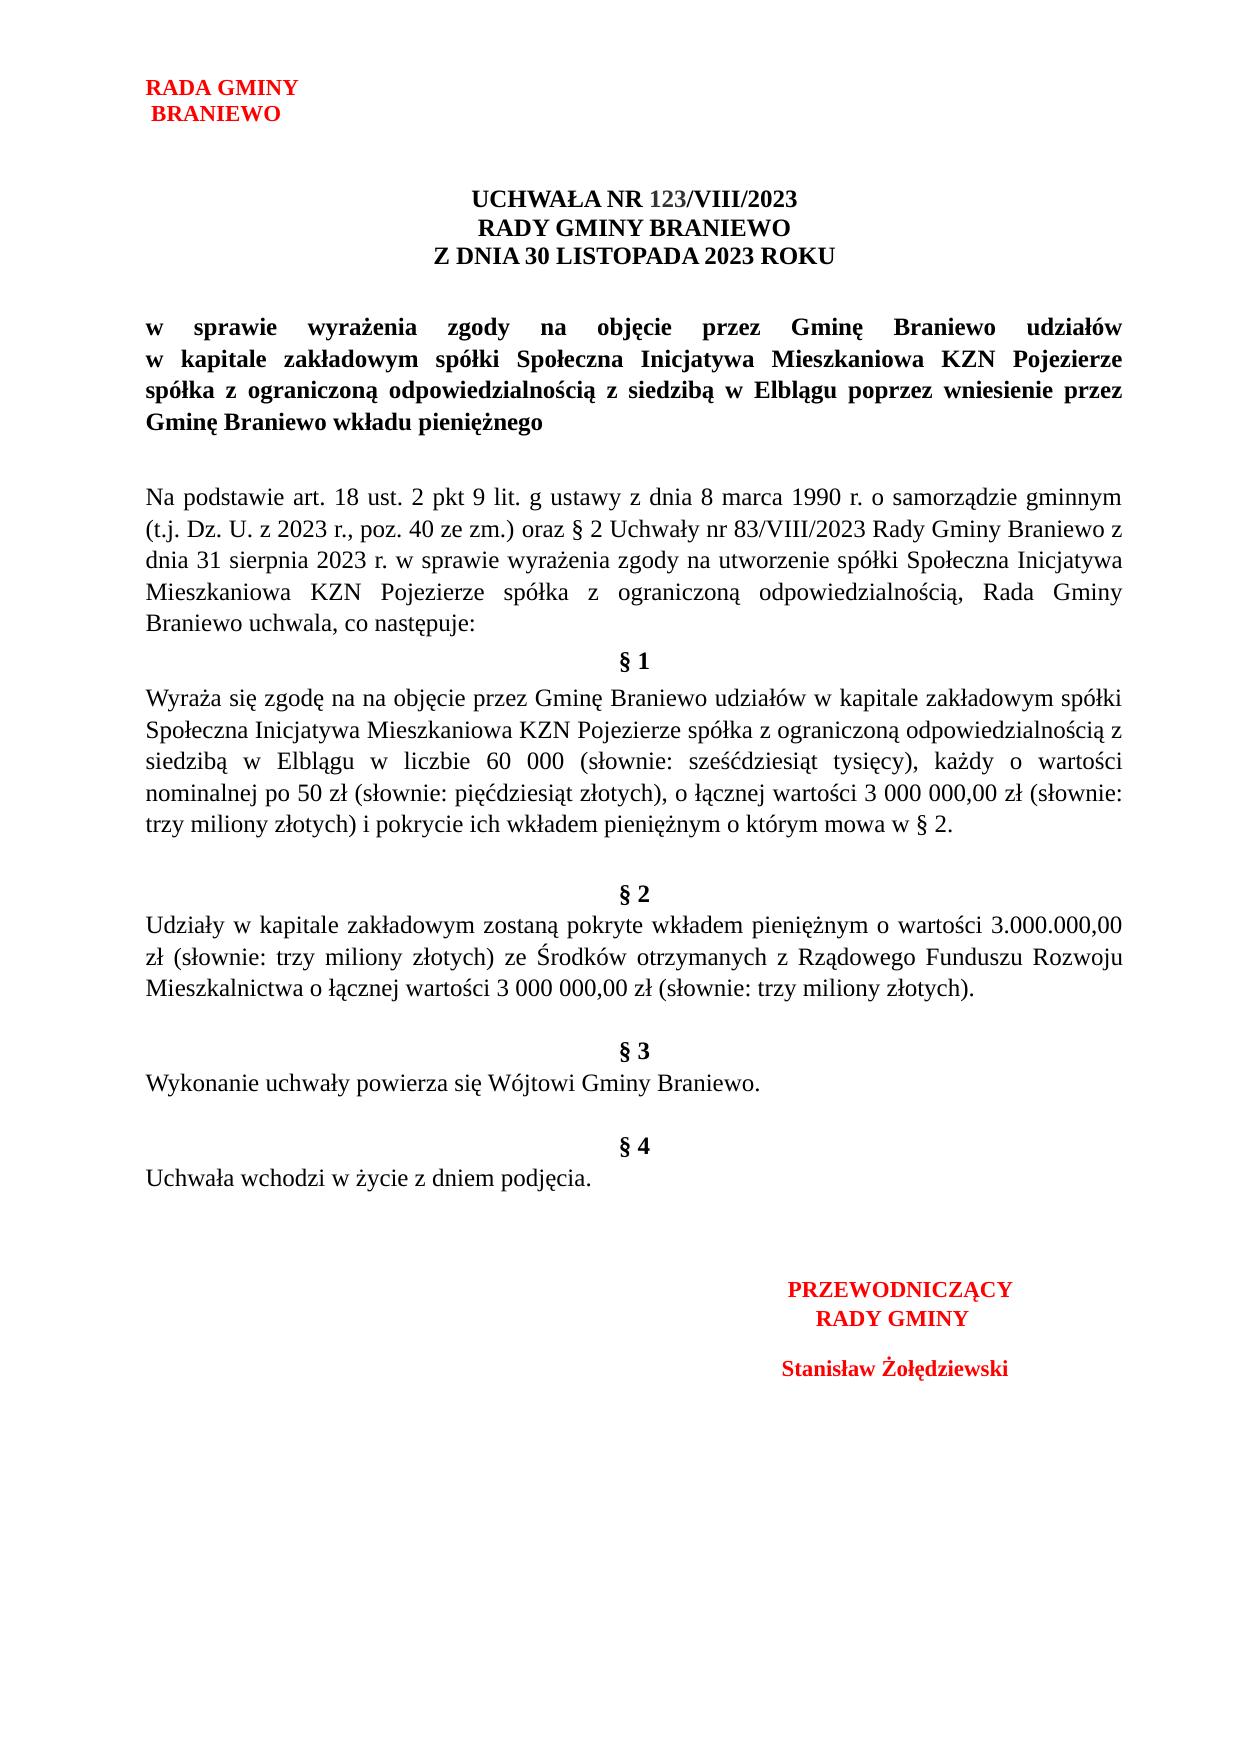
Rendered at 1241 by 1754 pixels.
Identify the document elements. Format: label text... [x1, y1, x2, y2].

text PRZEWODNICZĄCY [529, 1276, 1123, 1303]
text Z DNIA 30 LISTOPADA 2023 ROKU [145, 241, 1123, 270]
text w sprawie wyrażenia zgody na objęcie przez Gminę Braniewo udziałów w kapitale zakładowym spółki Społeczna Inicjatywa Mieszkaniowa KZN Pojezierze spółka z ograniczoną odpowiedzialnością z siedzibą w Elblągu poprzez wniesienie przez Gminę Braniewo wkładu pieniężnego [145, 312, 1123, 436]
text RADY GMINY [529, 1305, 1123, 1331]
text § 3 [145, 1036, 1123, 1065]
text § 1 [145, 646, 1123, 674]
text Wykonanie uchwały powierza się Wójtowi Gminy Braniewo. [145, 1068, 1123, 1097]
text Uchwała wchodzi w życie z dniem podjęcia. [145, 1163, 1123, 1191]
text § 2 [145, 879, 1123, 907]
text RADY GMINY BRANIEWO [145, 213, 1123, 241]
list Wyraża się zgodę na na objęcie przez Gminę Braniewo udziałów w kapitale zakładowym spółki Społeczna Inicjatywa Mieszkaniowa KZN Pojezierze spółka z ograniczoną odpowiedzialnością z siedzibą w Elblągu w liczbie 60 000 (słownie: sześćdziesiąt tysięcy), każdy o wartości nominalnej po 50 zł (słownie: pięćdziesiąt złotych), o łącznej wartości 3 000 000,00 zł (słownie: trzy miliony złotych) i pokrycie ich wkładem pieniężnym o którym mowa w § 2. [116, 683, 1123, 838]
text Na podstawie art. 18 ust. 2 pkt 9 lit. g ustawy z dnia 8 marca 1990 r. o samorządzie gminnym (t.j. Dz. U. z 2023 r., poz. 40 ze zm.) oraz § 2 Uchwały nr 83/VIII/2023 Rady Gminy Braniewo z dnia 31 sierpnia 2023 r. w sprawie wyrażenia zgody na utworzenie spółki Społeczna Inicjatywa Mieszkaniowa KZN Pojezierze spółka z ograniczoną odpowiedzialnością, Rada Gminy Braniewo uchwala, co następuje: [145, 482, 1123, 637]
text Stanisław Żołędziewski [529, 1355, 1123, 1381]
text UCHWAŁA NR 123/VIII/2023 [145, 184, 1123, 213]
text § 4 [145, 1131, 1123, 1160]
text Udziały w kapitale zakładowym zostaną pokryte wkładem pieniężnym o wartości 3.000.000,00 zł (słownie: trzy miliony złotych) ze Środków otrzymanych z Rządowego Funduszu Rozwoju Mieszkalnictwa o łącznej wartości 3 000 000,00 zł (słownie: trzy miliony złotych). [145, 910, 1123, 1002]
